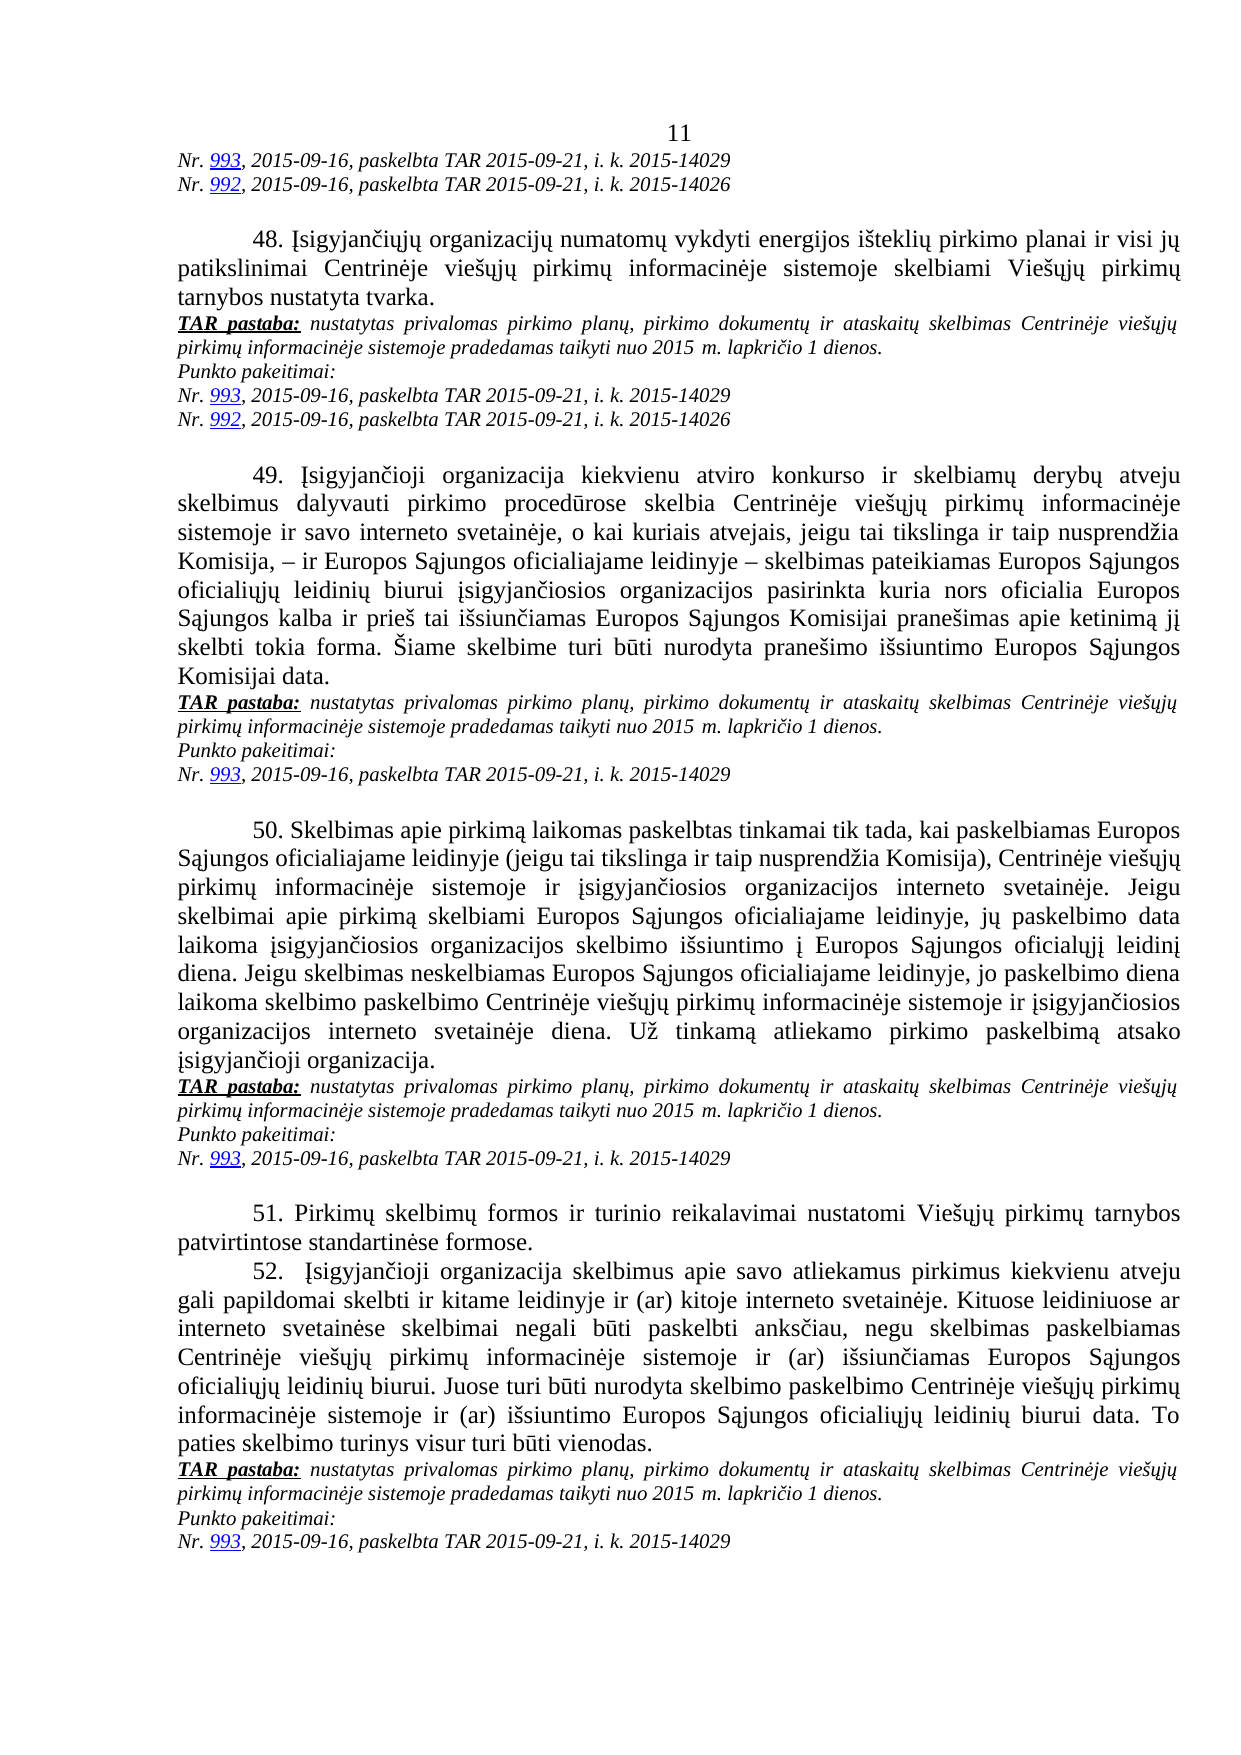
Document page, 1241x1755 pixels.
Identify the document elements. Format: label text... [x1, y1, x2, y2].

text Nr. 993, 2015-09-16, paskelbta TAR 2015-09-21, i. k. 2015-14029 [177, 1146, 1181, 1170]
text 49. Įsigyjančioji organizacija kiekvienu atviro konkurso ir skelbiamų derybų atveju skelbimus dalyvauti pirkimo procedūrose skelbia Centrinėje viešųjų pirkimų informacinėje sistemoje ir savo interneto svetainėje, o kai kuriais atvejais, jeigu tai tikslinga ir taip nusprendžia Komisija, – ir Europos Sąjungos oficialiajame leidinyje – skelbimas pateikiamas Europos Sąjungos oficialiųjų leidinių biurui įsigyjančiosios organizacijos pasirinkta kuria nors oficialia Europos Sąjungos kalba ir prieš tai išsiunčiamas Europos Sąjungos Komisijai pranešimas apie ketinimą jį skelbti tokia forma. Šiame skelbime turi būti nurodyta pranešimo išsiuntimo Europos Sąjungos Komisijai data. [177, 460, 1181, 690]
text Nr. 993, 2015-09-16, paskelbta TAR 2015-09-21, i. k. 2015-14029 [177, 383, 1181, 407]
text TAR pastaba: nustatytas privalomas pirkimo planų, pirkimo dokumentų ir ataskaitų skelbimas Centrinėje viešųjų pirkimų informacinėje sistemoje pradedamas taikyti nuo 2015 m. lapkričio 1 dienos. [177, 1457, 1181, 1505]
text Punkto pakeitimai: [177, 1122, 1181, 1146]
text Nr. 993, 2015-09-16, paskelbta TAR 2015-09-21, i. k. 2015-14029 [177, 1529, 1181, 1553]
text TAR pastaba: nustatytas privalomas pirkimo planų, pirkimo dokumentų ir ataskaitų skelbimas Centrinėje viešųjų pirkimų informacinėje sistemoje pradedamas taikyti nuo 2015 m. lapkričio 1 dienos. [177, 311, 1181, 359]
text TAR pastaba: nustatytas privalomas pirkimo planų, pirkimo dokumentų ir ataskaitų skelbimas Centrinėje viešųjų pirkimų informacinėje sistemoje pradedamas taikyti nuo 2015 m. lapkričio 1 dienos. [177, 690, 1181, 738]
text Nr. 993, 2015-09-16, paskelbta TAR 2015-09-21, i. k. 2015-14029 [177, 762, 1181, 786]
text Nr. 992, 2015-09-16, paskelbta TAR 2015-09-21, i. k. 2015-14026 [177, 407, 1181, 431]
text 52. Įsigyjančioji organizacija skelbimus apie savo atliekamus pirkimus kiekvienu atveju gali papildomai skelbti ir kitame leidinyje ir (ar) kitoje interneto svetainėje. Kituose leidiniuose ar interneto svetainėse skelbimai negali būti paskelbti anksčiau, negu skelbimas paskelbiamas Centrinėje viešųjų pirkimų informacinėje sistemoje ir (ar) išsiunčiamas Europos Sąjungos oficialiųjų leidinių biurui. Juose turi būti nurodyta skelbimo paskelbimo Centrinėje viešųjų pirkimų informacinėje sistemoje ir (ar) išsiuntimo Europos Sąjungos oficialiųjų leidinių biurui data. To paties skelbimo turinys visur turi būti vienodas. [177, 1256, 1181, 1457]
text TAR pastaba: nustatytas privalomas pirkimo planų, pirkimo dokumentų ir ataskaitų skelbimas Centrinėje viešųjų pirkimų informacinėje sistemoje pradedamas taikyti nuo 2015 m. lapkričio 1 dienos. [177, 1073, 1181, 1122]
text 48. Įsigyjančiųjų organizacijų numatomų vykdyti energijos išteklių pirkimo planai ir visi jų patikslinimai Centrinėje viešųjų pirkimų informacinėje sistemoje skelbiami Viešųjų pirkimų tarnybos nustatyta tvarka. [177, 224, 1181, 311]
text Nr. 993, 2015-09-16, paskelbta TAR 2015-09-21, i. k. 2015-14029 [177, 148, 1181, 172]
text Punkto pakeitimai: [177, 359, 1181, 383]
text Nr. 992, 2015-09-16, paskelbta TAR 2015-09-21, i. k. 2015-14026 [177, 172, 1181, 196]
text Punkto pakeitimai: [177, 1505, 1181, 1529]
text 50. Skelbimas apie pirkimą laikomas paskelbtas tinkamai tik tada, kai paskelbiamas Europos Sąjungos oficialiajame leidinyje (jeigu tai tikslinga ir taip nusprendžia Komisija), Centrinėje viešųjų pirkimų informacinėje sistemoje ir įsigyjančiosios organizacijos interneto svetainėje. Jeigu skelbimai apie pirkimą skelbiami Europos Sąjungos oficialiajame leidinyje, jų paskelbimo data laikoma įsigyjančiosios organizacijos skelbimo išsiuntimo į Europos Sąjungos oficialųjį leidinį diena. Jeigu skelbimas neskelbiamas Europos Sąjungos oficialiajame leidinyje, jo paskelbimo diena laikoma skelbimo paskelbimo Centrinėje viešųjų pirkimų informacinėje sistemoje ir įsigyjančiosios organizacijos interneto svetainėje diena. Už tinkamą atliekamo pirkimo paskelbimą atsako įsigyjančioji organizacija. [177, 815, 1181, 1073]
text 51. Pirkimų skelbimų formos ir turinio reikalavimai nustatomi Viešųjų pirkimų tarnybos patvirtintose standartinėse formose. [177, 1198, 1181, 1256]
text Punkto pakeitimai: [177, 738, 1181, 762]
